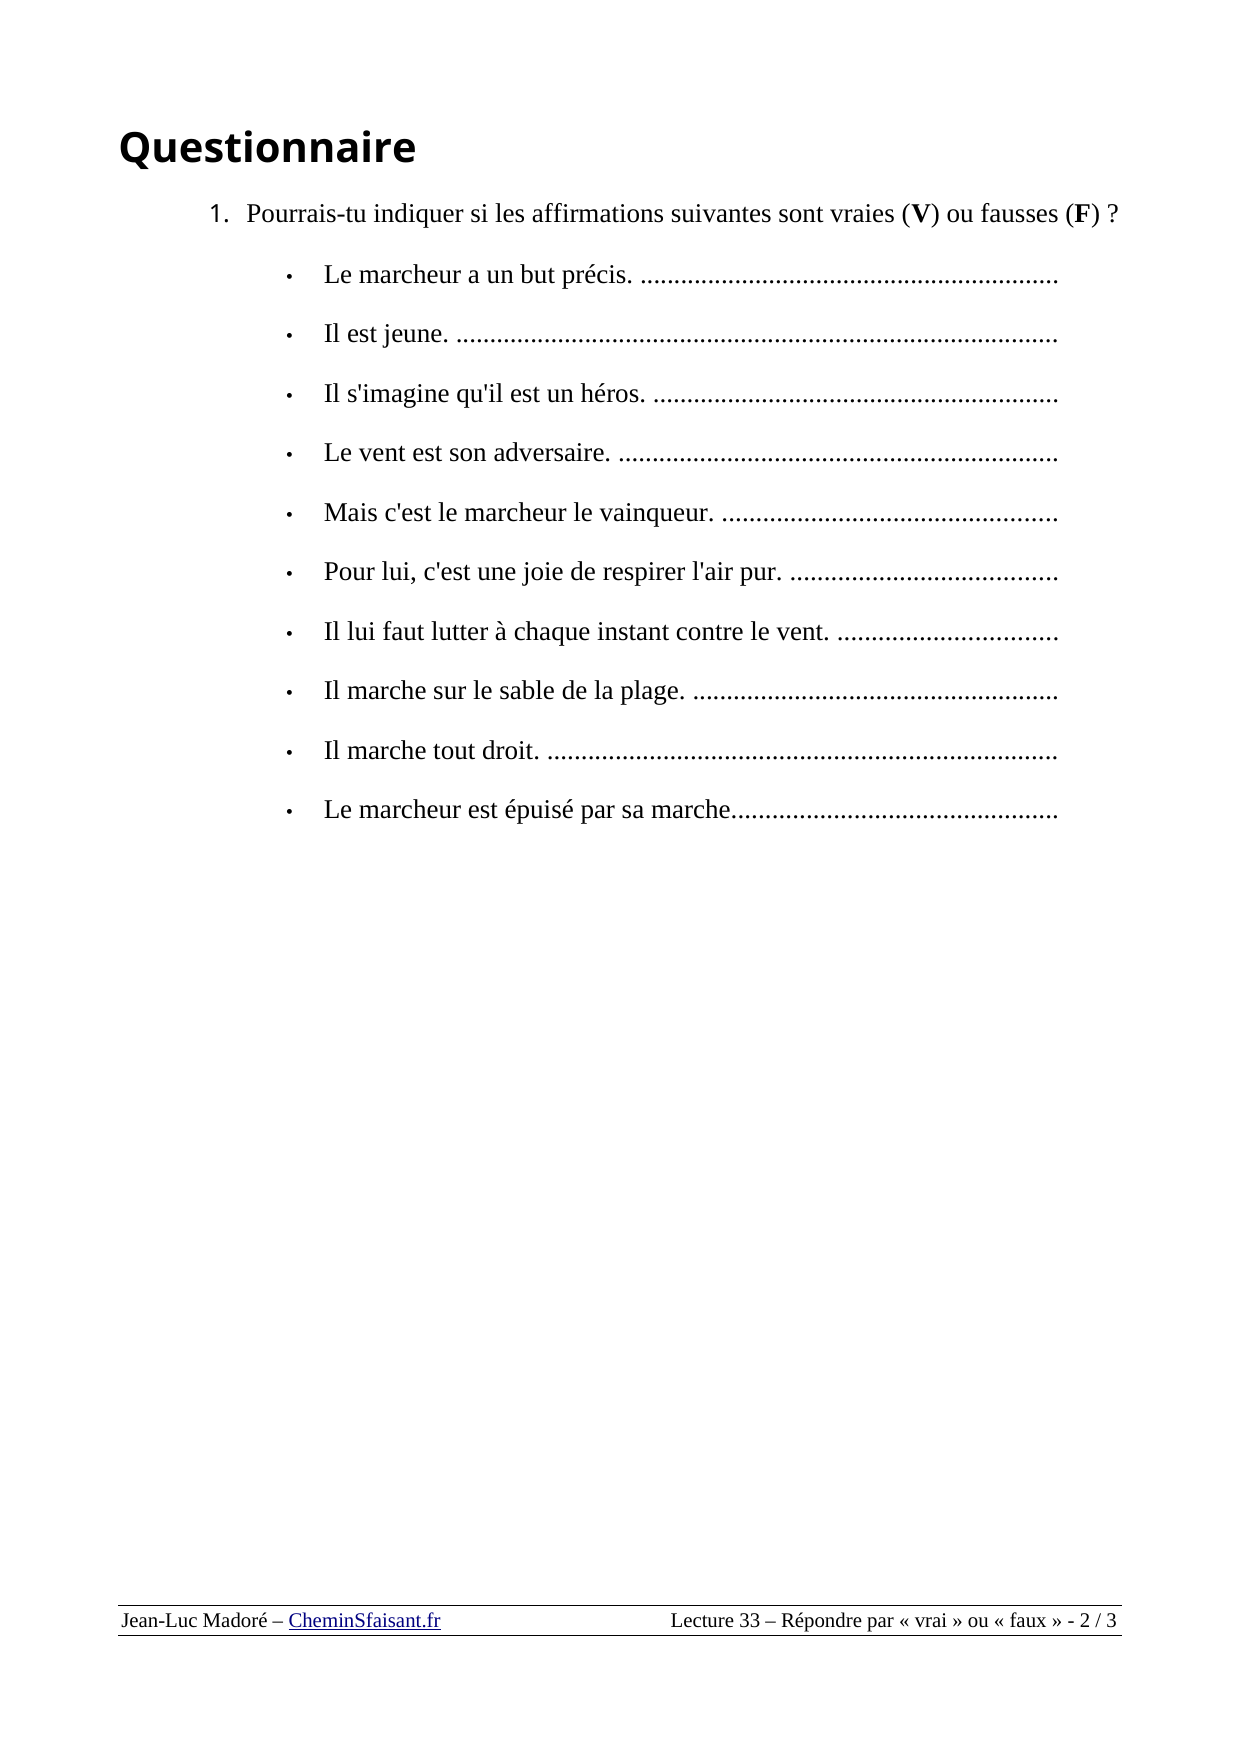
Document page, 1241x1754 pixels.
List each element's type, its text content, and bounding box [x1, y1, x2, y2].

list Il s'imagine qu'il est un héros. [286, 378, 1122, 408]
list Le marcheur a un but précis. [286, 259, 1122, 289]
list Pourrais-tu indiquer si les affirmations suivantes sont vraies (V) ou fausses (F) ? [209, 196, 1122, 229]
list Il marche sur le sable de la plage. [286, 675, 1122, 705]
list Le marcheur est épuisé par sa marche. [286, 794, 1122, 824]
list Le vent est son adversaire. [286, 437, 1122, 467]
list Pour lui, c'est une joie de respirer l'air pur. [286, 556, 1122, 586]
list Mais c'est le marcheur le vainqueur. [286, 497, 1122, 527]
text Questionnaire [118, 118, 1122, 175]
list Il est jeune. [286, 318, 1122, 348]
list Il lui faut lutter à chaque instant contre le vent. [286, 616, 1122, 646]
list Il marche tout droit. [286, 735, 1122, 765]
